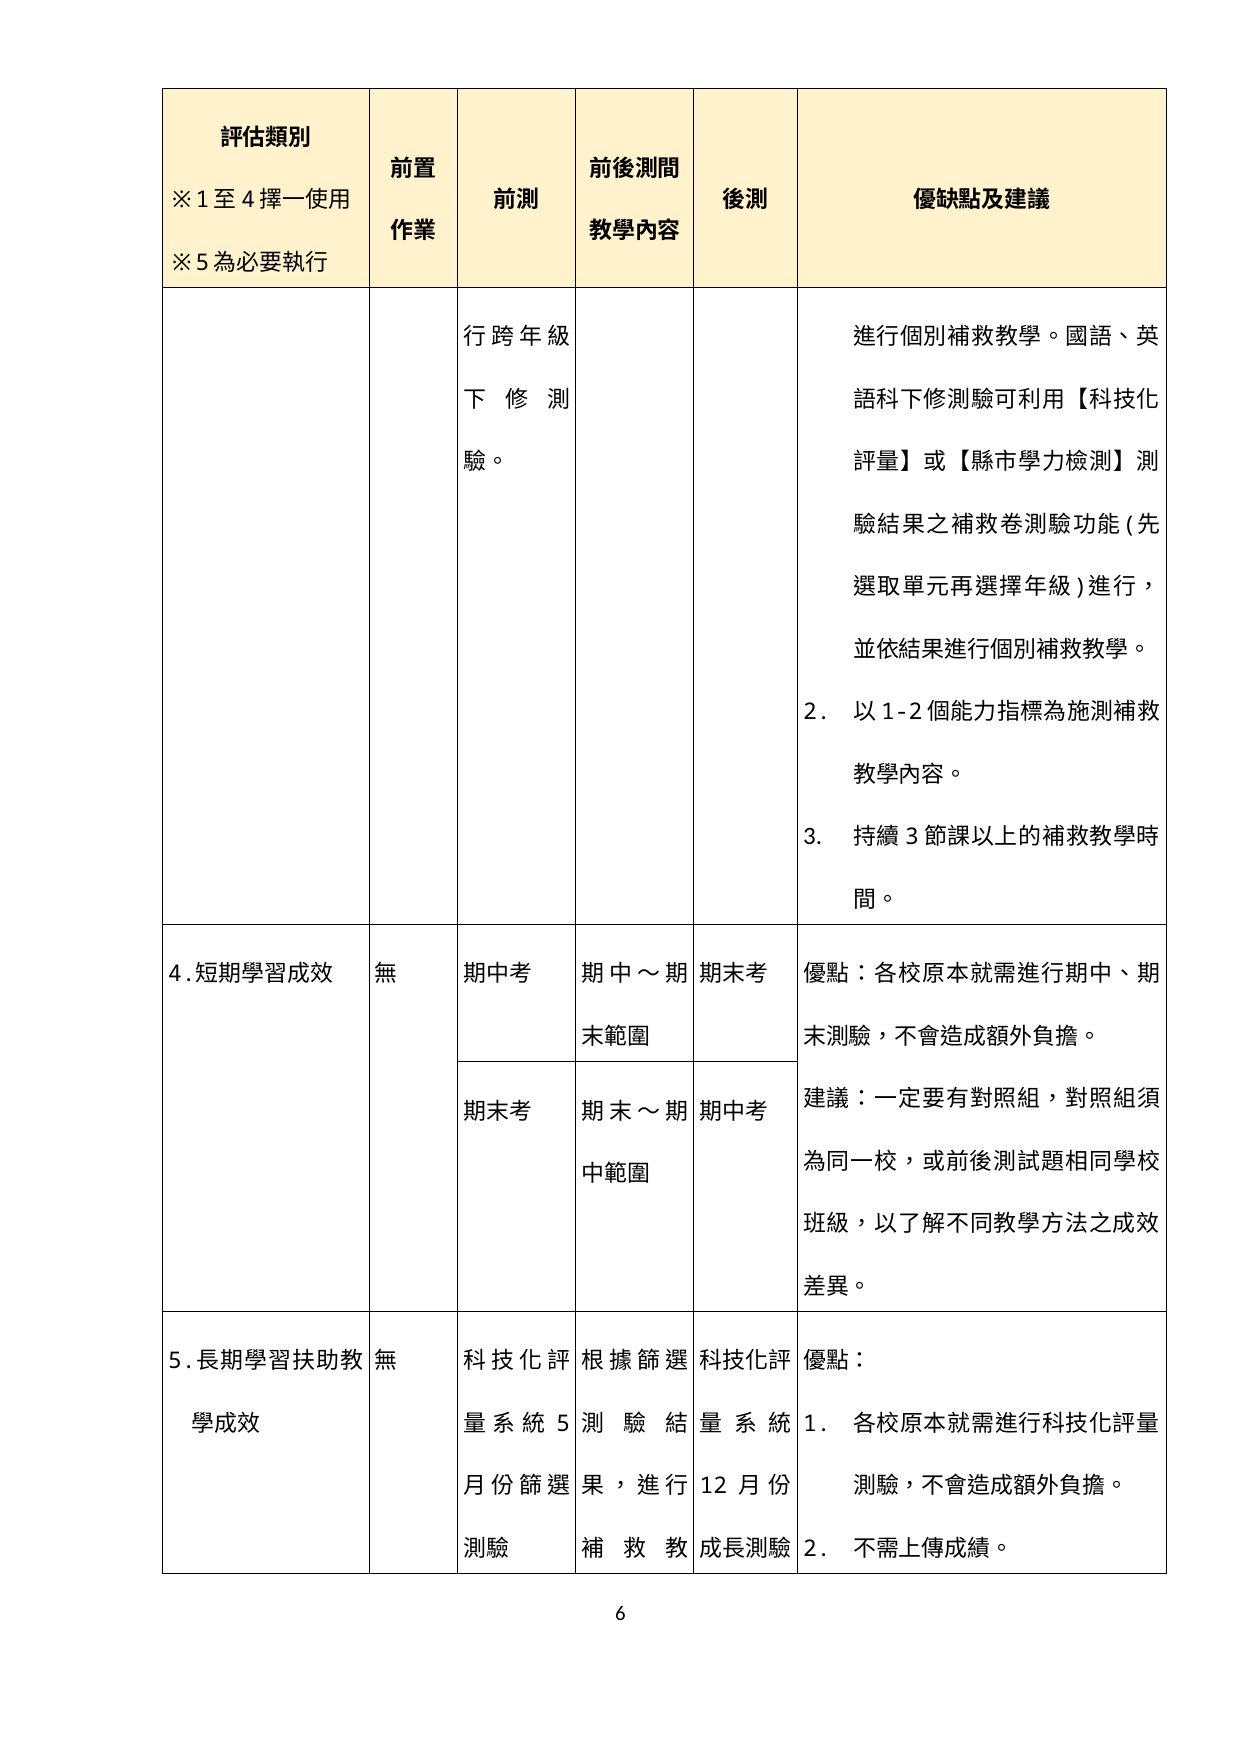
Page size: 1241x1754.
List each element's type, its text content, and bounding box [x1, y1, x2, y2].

table_cell 無 [370, 925, 457, 1311]
table_cell 優點：各校原本就需進行期中、期末測驗，不會造成額外負擔。 建議：一定要有對照組，對照組須為同一校，或前後測試題相同學校班級，以了解不同教學方法之成效差異。 [798, 925, 1166, 1311]
table_cell 科技化評量系統12月份成長測驗 [694, 1312, 797, 1573]
table_cell 進行個別補救教學。國語、英語科下修測驗可利用【科技化評量】或【縣市學力檢測】測驗結果之補救卷測驗功能(先選取單元再選擇年級)進行，並依結果進行個別補救教學。 以1-2個能力指標為施測補救教學內容。 持續3節課以上的補救教學時間。 [798, 288, 1166, 924]
table_cell 期末～期中範圍 [576, 1062, 693, 1311]
table_cell 科技化評量系統5月份篩選測驗 [458, 1312, 575, 1573]
table_header 前測 [458, 89, 575, 287]
table_header 前置 作業 [370, 89, 457, 287]
table_cell 行跨年級下修測驗。 [458, 288, 575, 924]
table_cell 期末考 [694, 925, 797, 1061]
table_cell [370, 288, 457, 924]
table_cell 優點： 各校原本就需進行科技化評量測驗，不會造成額外負擔。 不需上傳成績。 建議： 實施國語、英語及數學科目的參與計畫班級，全班均須參加科技化評量5月篩選測驗，並依據國教署學習扶助作業注意事項規定，篩選測驗未通過之個案學生應參加12月成長測驗。 以因材網為例，可利用【學習扶助科技化評量測驗結果】進行個別教學，仿上述學扶成效(短期)之國語、數學個別補救教學方式。 [798, 1312, 1166, 1573]
table_cell [576, 288, 693, 924]
table_cell 期中考 [458, 925, 575, 1061]
table_cell 5.長期學習扶助教學成效 [163, 1312, 369, 1573]
table_cell [163, 288, 369, 924]
table_header 後測 [694, 89, 797, 287]
table_cell 根據篩選測驗結果，進行補救教 [576, 1312, 693, 1573]
table_header 前後測間教學內容 [576, 89, 693, 287]
table_header 優缺點及建議 [798, 89, 1166, 287]
table_cell 期中考 [694, 1062, 797, 1311]
table_cell 期中～期末範圍 [576, 925, 693, 1061]
table_header 評估類別 ※1至4擇一使用 ※5為必要執行 [163, 89, 369, 287]
table_cell 無 [370, 1312, 457, 1573]
table_cell 期末考 [458, 1062, 575, 1311]
table_cell 4.短期學習成效 [163, 925, 369, 1311]
table_cell [694, 288, 797, 924]
